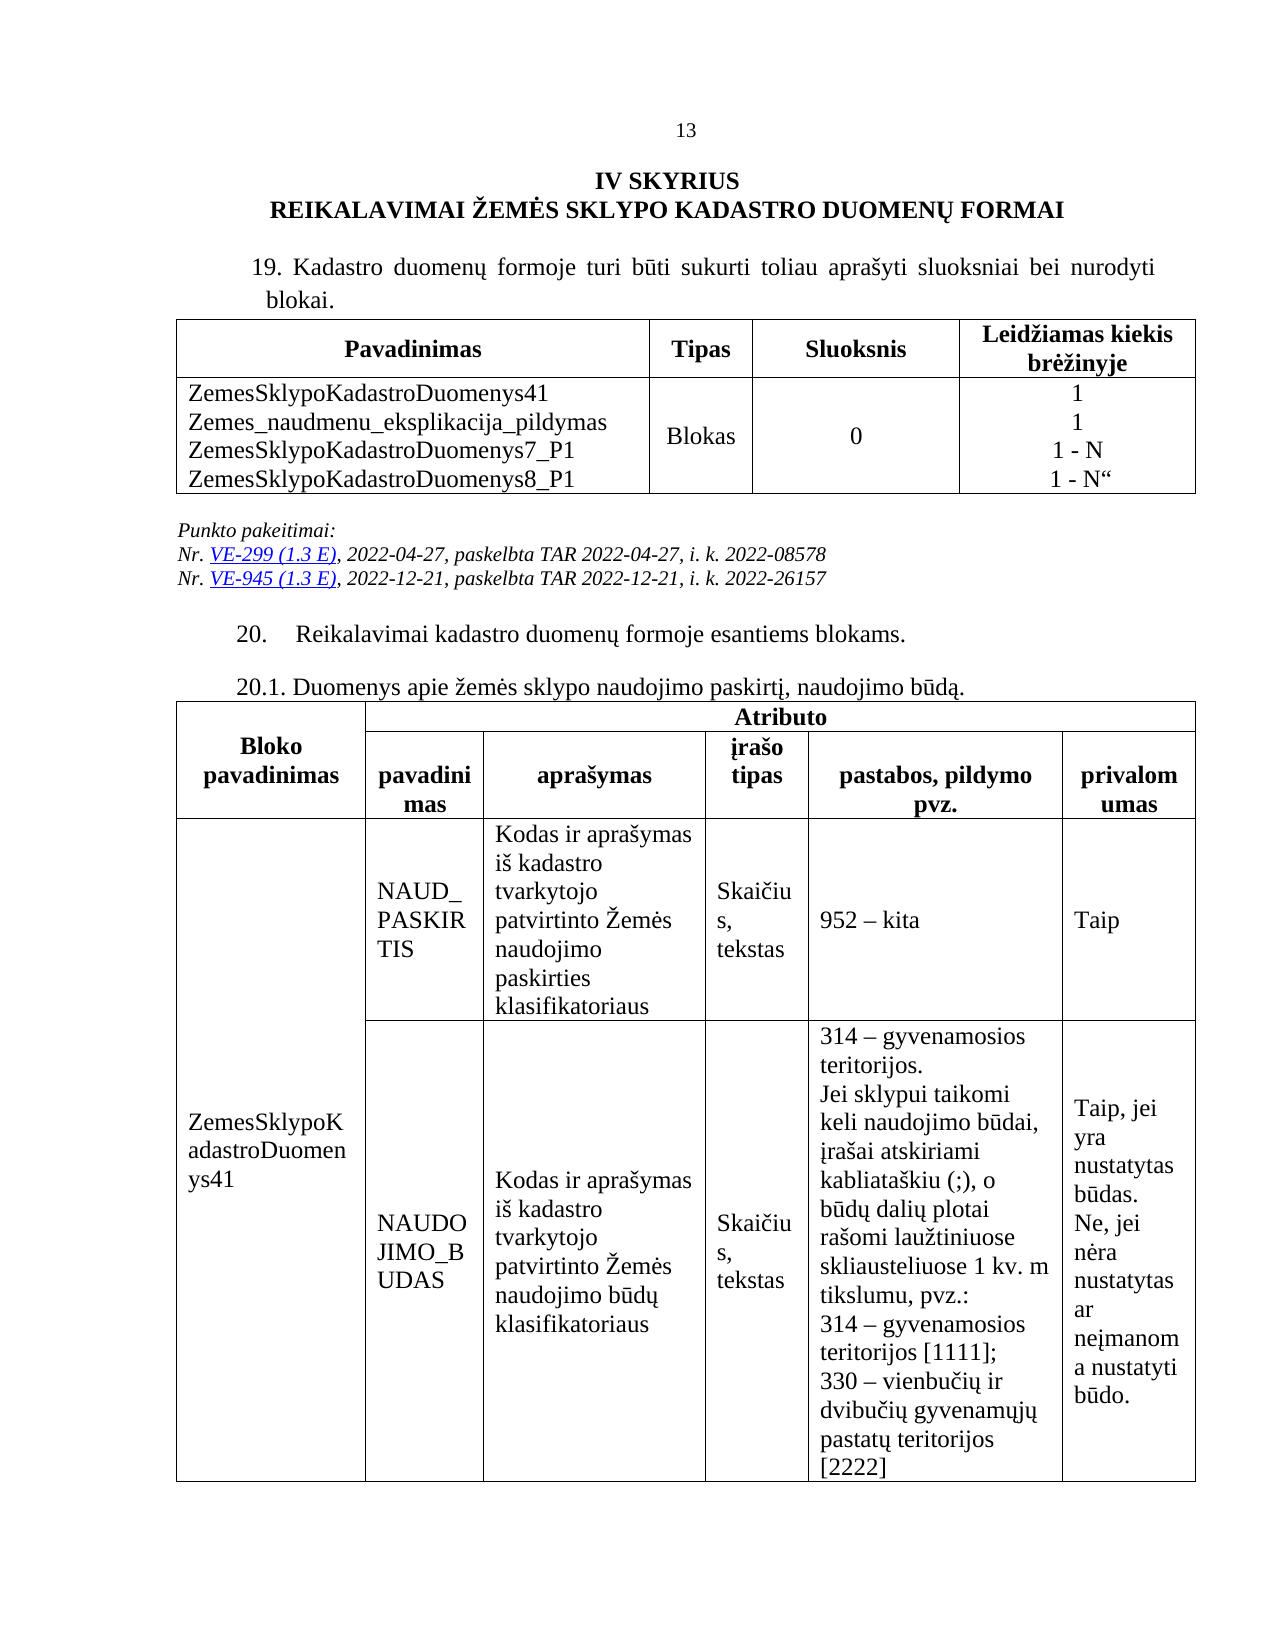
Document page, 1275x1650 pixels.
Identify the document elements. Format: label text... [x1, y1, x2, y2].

text 19. Kadastro duomenų formoje turi būti sukurti toliau aprašyti sluoksniai bei nurodyti blokai. [251, 252, 1157, 314]
text Reikalavimai žemės sklypo kadastro duomenų formai [177, 195, 1157, 224]
text Nr. VE-945 (1.3 E), 2022-12-21, paskelbta TAR 2022-12-21, i. k. 2022-26157 [177, 566, 1157, 590]
table_cell NAUDOJIMO_BUDAS [366, 1021, 483, 1481]
table_cell 1 1 1 - N 1 - N“ [960, 378, 1195, 493]
table_cell Kodas ir aprašymas iš kadastro tvarkytojo patvirtinto Žemės naudojimo būdų klasifikatoriaus [484, 1021, 705, 1481]
table_cell Kodas ir aprašymas iš kadastro tvarkytojo patvirtinto Žemės naudojimo paskirties klasifikatoriaus [484, 819, 705, 1020]
text Punkto pakeitimai: [177, 518, 1157, 542]
text IV SKYRIUS [177, 166, 1157, 195]
table_cell Taip, jei yra nustatytas būdas. Ne, jei nėra nustatytas ar neįmanoma nustatyti būdo. [1063, 1021, 1195, 1481]
text 20. Reikalavimai kadastro duomenų formoje esantiems blokams. [215, 619, 1157, 648]
table_cell ZemesSklypoKadastroDuomenys41 Zemes_naudmenu_eksplikacija_pildymas ZemesSklypoKadastroDuomenys7_P1 ZemesSklypoKadastroDuomenys8_P1 [177, 378, 649, 493]
table_header Leidžiamas kiekis brėžinyje [960, 320, 1195, 377]
table_header Tipas [650, 320, 752, 377]
text Nr. VE-299 (1.3 E), 2022-04-27, paskelbta TAR 2022-04-27, i. k. 2022-08578 [177, 542, 1157, 566]
table_header Sluoksnis [753, 320, 959, 377]
table_cell Skaičius, tekstas [706, 1021, 808, 1481]
table_cell pavadinimas [366, 732, 483, 818]
table_cell ZemesSklypoKadastroDuomenys41 [177, 819, 365, 1481]
table_cell 314 – gyvenamosios teritorijos. Jei sklypui taikomi keli naudojimo būdai, įrašai atskiriami kabliataškiu (;), o būdų dalių plotai rašomi laužtiniuose skliausteliuose 1 kv. m tikslumu, pvz.: 314 – gyvenamosios teritorijos [1111]; 330 – vienbučių ir dvibučių gyvenamųjų pastatų teritorijos [2222] [809, 1021, 1062, 1481]
text 20.1. Duomenys apie žemės sklypo naudojimo paskirtį, naudojimo būdą. [177, 672, 1157, 701]
table_cell aprašymas [484, 732, 705, 818]
table_cell 0 [753, 378, 959, 493]
table_cell privalomumas [1063, 732, 1195, 818]
table_cell 952 – kita [809, 819, 1062, 1020]
table_header Atributo [366, 702, 1195, 731]
table_cell įrašo tipas [706, 732, 808, 818]
table_cell Skaičius, tekstas [706, 819, 808, 1020]
table_header Bloko pavadinimas [177, 702, 365, 818]
table_cell pastabos, pildymo pvz. [809, 732, 1062, 818]
table_cell NAUD_PASKIRTIS [366, 819, 483, 1020]
table_header Pavadinimas [177, 320, 649, 377]
table_cell Blokas [650, 378, 752, 493]
table_cell Taip [1063, 819, 1195, 1020]
